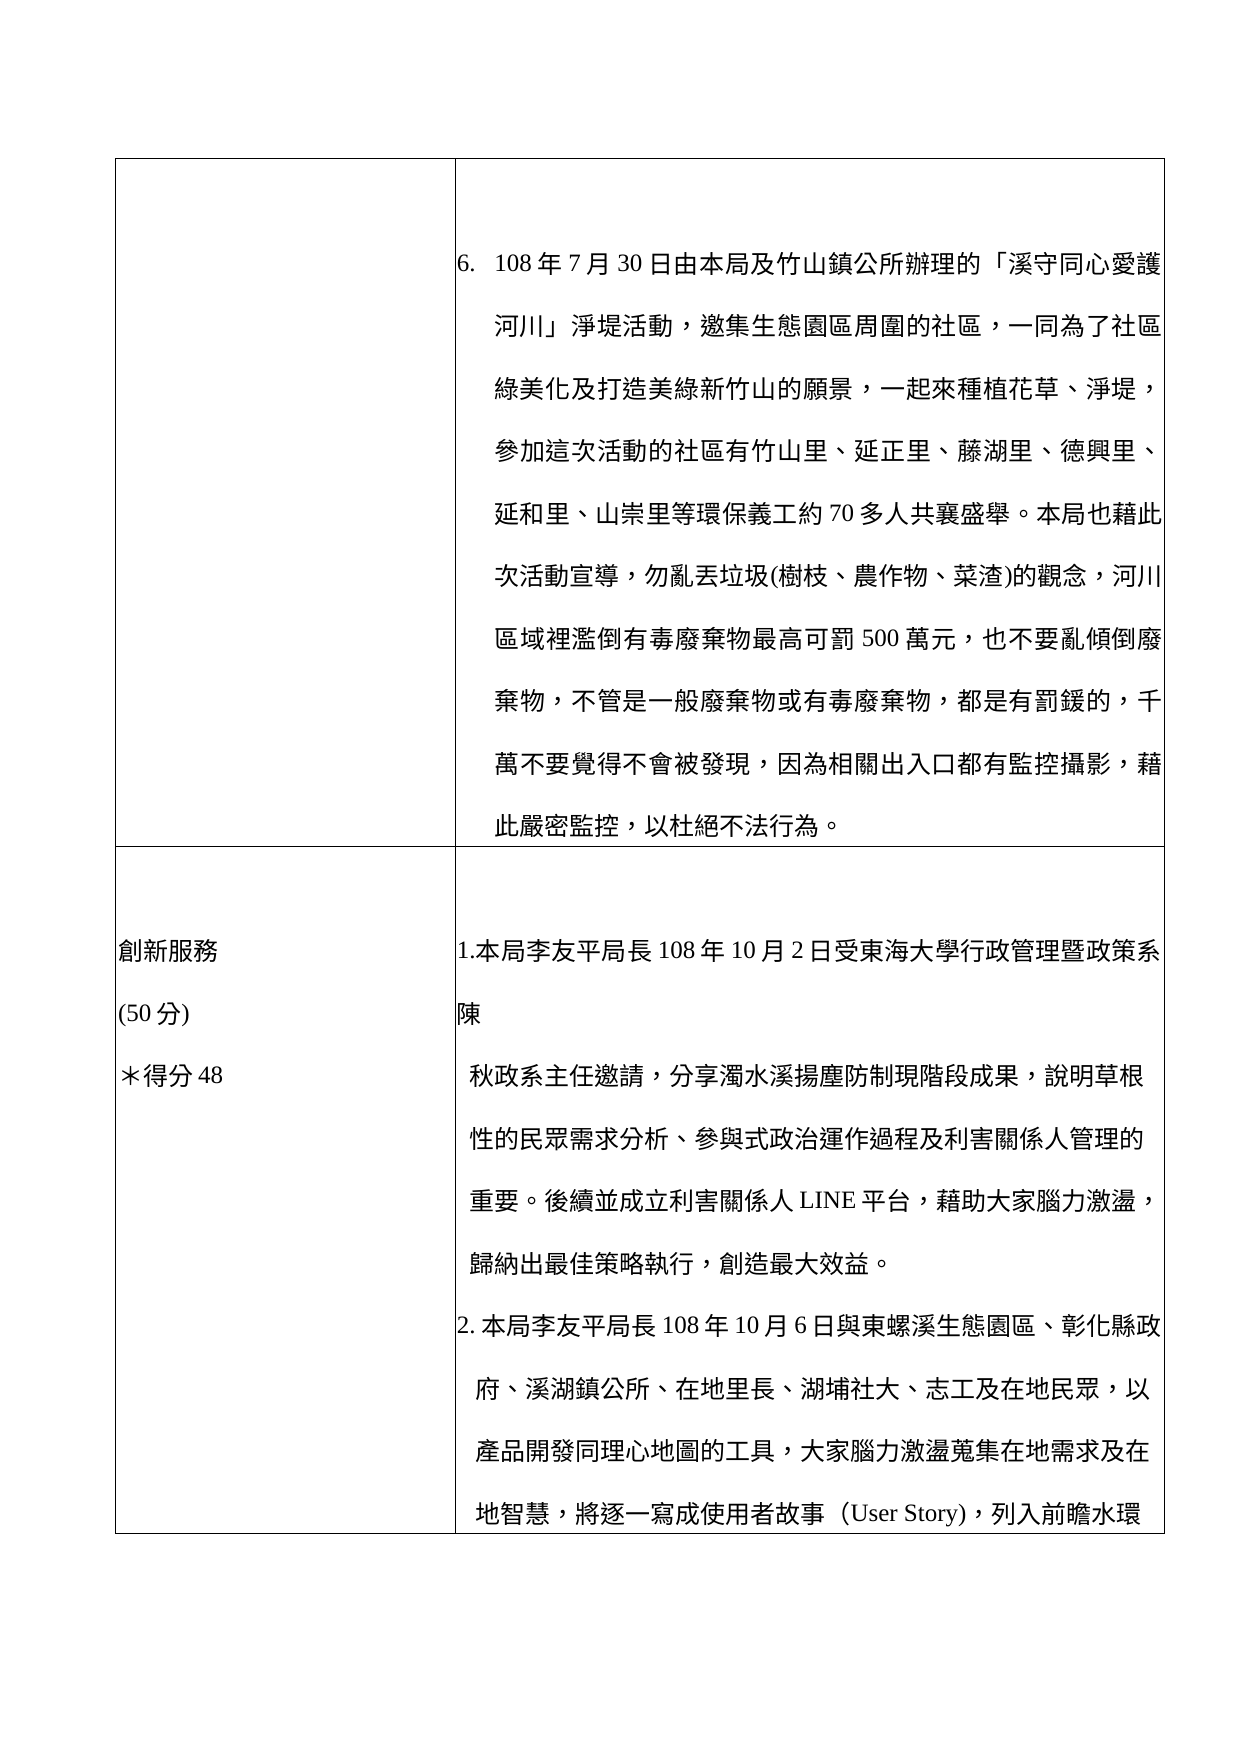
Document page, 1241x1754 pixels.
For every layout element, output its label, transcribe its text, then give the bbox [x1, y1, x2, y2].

table_cell 1.行政院吳澤成政務委員108年1月3日下午由經濟部水利署賴建 信署長、劉建國立委、雲林縣政府張志銘秘書長及行政院農業 委員會、環境保護署等中央暨地方政府機關人員陪同，在雲林 縣麥寮鄉公所召開「濁水溪揚塵改善中央與地方共同治理平台 第四次會議」，聽取地方民意反映。 2.本局於108年3月10日與彰化縣芳苑鄉公所、彰化縣芳苑鄉民 代表會、彰化縣芳苑鄉漢寶村辦公室、彰化縣政府、、財團法 人臺灣護聖宮教育基金會、慈濟彰化分會、慈濟彰化青少年成 長班、彰化縣漢寶養殖協會、漢寶社區發展協會、無極混元文 樞院等30餘個機關團體，共同號召約1000位志工在本局轄區 漢寶海堤及濕地舉辦「大手牽小手，齊心護海洋」淨灘活動， 共清出超過3公噸以上的垃圾及可回收物。 3.「草根性的民眾需求分析」及「參與式的政策運作過程」是形成 幸福政策的2大元素。本局為了能讓「彰化縣海岸防護計畫」 接地氣，分別於108年4月8日及108年4月16日於鹿港鎮公 所及芳苑鄉公所舉辦2場工作坊，邀請伸港、線西、和美、鹿 港、福興、芳苑、大城等鄉鎮公私部門及鄉民參加。 希望透過參與式的政策運作過程，讓民眾了解彰化縣海岸防護 計畫的真正意涵及保護民眾權益的用心，與在地鄉民手牽手一 同共譜幸福計畫，確保生態、漁業及產業是可以維持平衡。 本局108年5月3日於雲林縣莿桐鄉的樹仔腳社區舉辦莿桐鄉樹仔腳社區淨堤植樹活動。活動邀請到莿桐鄉長林靖焜、樹仔腳社區民眾與饒平國小師生一同參與；李友平局長親自來到現場跟當地社區民眾及國小孩子們一起撿垃圾淨堤藉由這次淨堤植樹活動，期望孩子們也能將宣導的重點「你不要丟我不用撿」帶回家跟自己的家人們宣導不亂丟垃圾的觀念，真正落實在社區、鄉里中。自發為樹仔腳社區付出的長者，更利用空閒時，來到堤防除除雜草，撿拾垃圾，獲得大家的肯定。 本局108年5月14日邀集竹山鎮公所、東埔蚋溪環境生態保護協會、南投縣木屐寮生態文化協會、國際竹山扶輪社、社團法人南投縣竹山鎮清水溪生態保育協會、南投縣鹿谷鄉瑞田社區發展協會、南投縣鹿谷鄉清水溝溪河川魚蝦保育區榮生會、雲林縣莿桐鄉樹仔腳社區發展協會在竹山鎮東埔蚋溪木屐寮滯洪生態園區舉辦植樹活動，一起為自己這片家園盡一份心力。 108年7月30日由本局及竹山鎮公所辦理的「溪守同心愛護河川」淨堤活動，邀集生態園區周圍的社區，一同為了社區綠美化及打造美綠新竹山的願景，一起來種植花草、淨堤，參加這次活動的社區有竹山里、延正里、藤湖里、德興里、延和里、山崇里等環保義工約70多人共襄盛舉。本局也藉此次活動宣導，勿亂丟垃圾(樹枝、農作物、菜渣)的觀念，河川區域裡濫倒有毒廢棄物最高可罰500萬元，也不要亂傾倒廢棄物，不管是一般廢棄物或有毒廢棄物，都是有罰鍰的，千萬不要覺得不會被發現，因為相關出入口都有監控攝影，藉此嚴密監控，以杜絕不法行為。 [456, 159, 1164, 846]
table_cell [116, 159, 455, 846]
table_cell 創新服務 (50分) ＊得分48 [116, 847, 455, 1533]
table_cell 1.本局李友平局長108年10月2日受東海大學行政管理暨政策系陳 秋政系主任邀請，分享濁水溪揚塵防制現階段成果，說明草根 性的民眾需求分析、參與式政治運作過程及利害關係人管理的 重要。後續並成立利害關係人LINE平台，藉助大家腦力激盪， 歸納出最佳策略執行，創造最大效益。 2. 本局李友平局長108年10月6日與東螺溪生態園區、彰化縣政 府、溪湖鎮公所、在地里長、湖埔社大、志工及在地民眾，以 產品開發同理心地圖的工具，大家腦力激盪蒐集在地需求及在 地智慧，將逐一寫成使用者故事（User Story)，列入前瞻水環 [456, 847, 1164, 1533]
